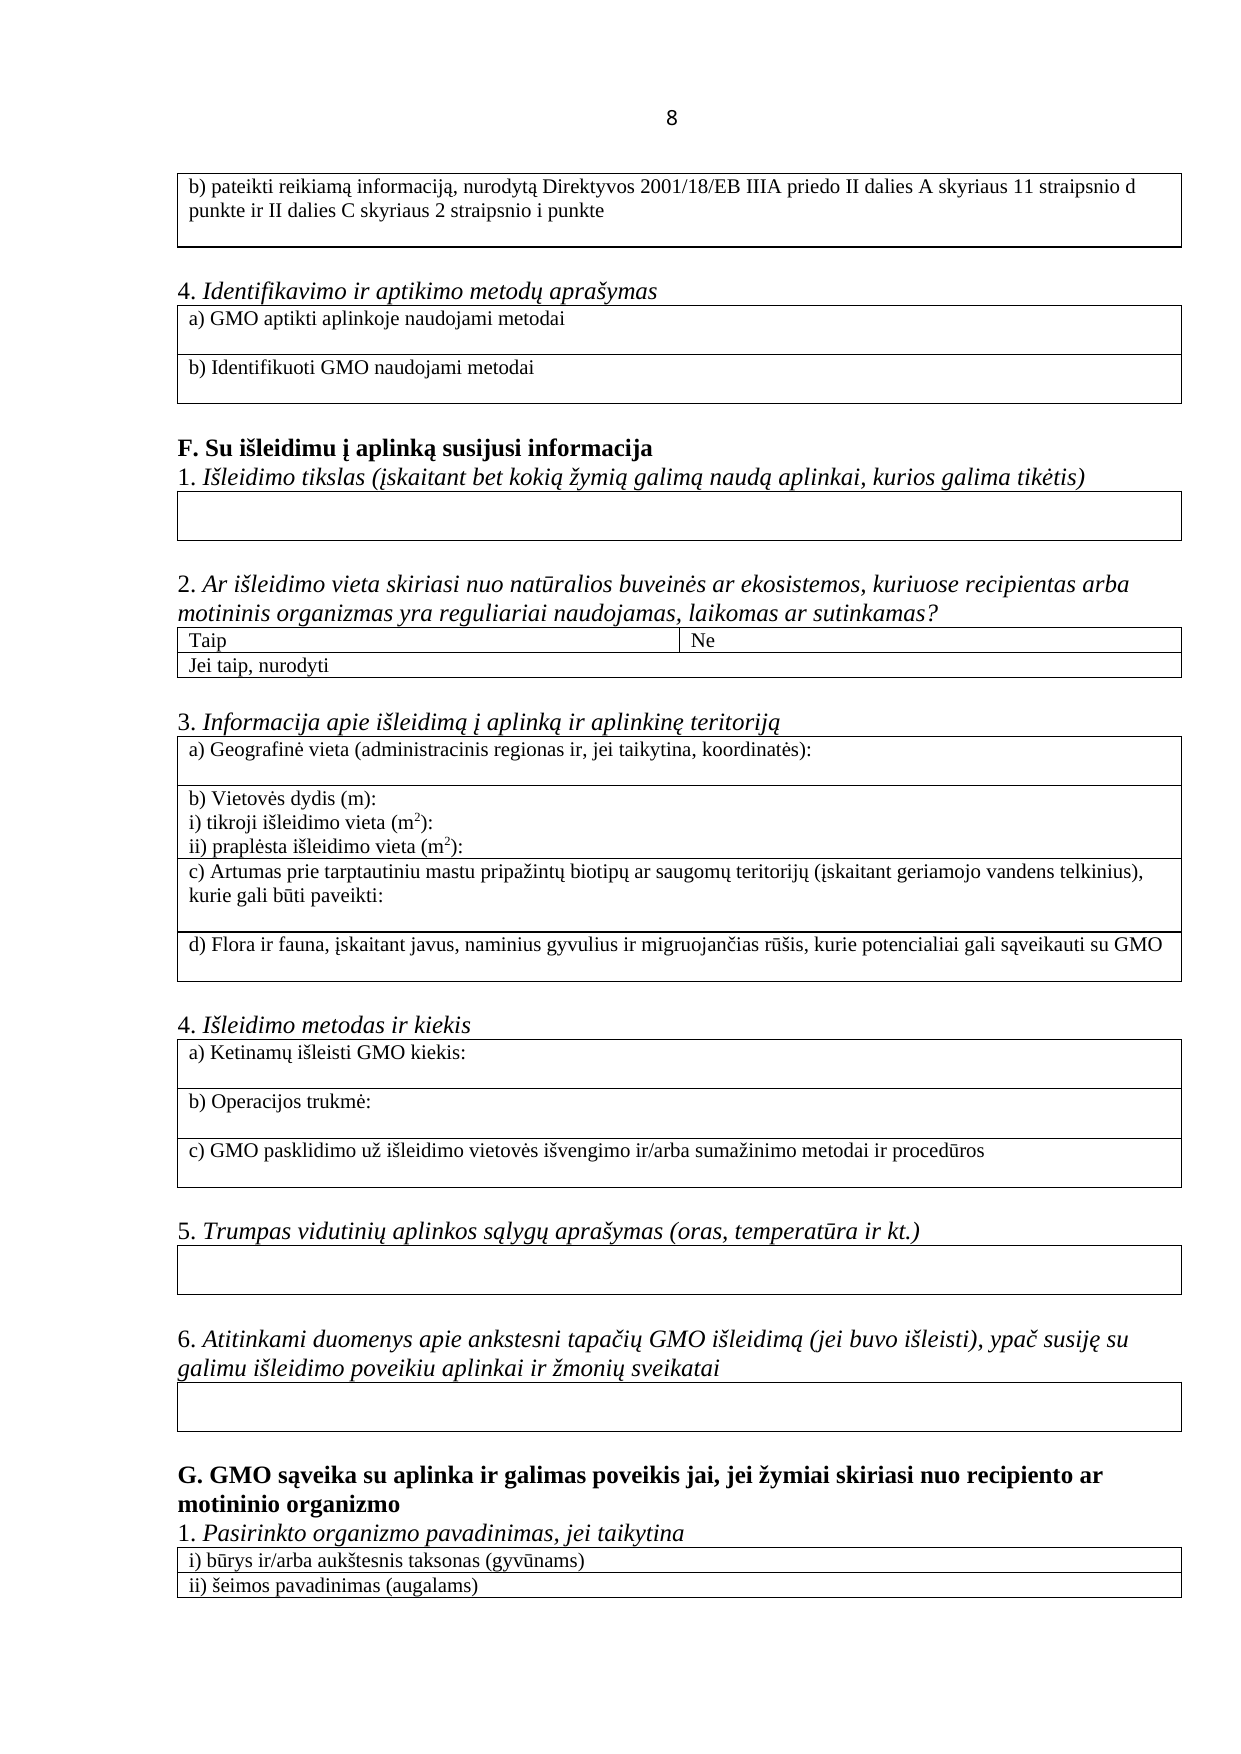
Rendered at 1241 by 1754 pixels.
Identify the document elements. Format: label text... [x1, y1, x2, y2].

table_header i) būrys ir/arba aukštesnis taksonas (gyvūnams) [178, 1548, 1181, 1572]
table_header a) Ketinamų išleisti GMO kiekis: [178, 1040, 1181, 1088]
table_cell b) Operacijos trukmė: [178, 1089, 1181, 1137]
text G. GMO sąveika su aplinka ir galimas poveikis jai, jei žymiai skiriasi nuo recipiento ar motininio organizmo [177, 1461, 1166, 1518]
text 3. Informacija apie išleidimą į aplinką ir aplinkinę teritoriją [177, 707, 1166, 736]
table_header [178, 1383, 1181, 1431]
table_cell b) Vietovės dydis (m): i) tikroji išleidimo vieta (m2): ii) praplėsta išleidimo vieta (m2): [178, 786, 1181, 858]
table_header [178, 492, 1181, 540]
table_cell d) Flora ir fauna, įskaitant javus, naminius gyvulius ir migruojančias rūšis, kurie potencialiai gali sąveikauti su GMO [178, 933, 1181, 981]
table_cell b) pateikti reikiamą informaciją, nurodytą Direktyvos 2001/18/EB IIIA priedo II dalies A skyriaus 11 straipsnio d punkte ir II dalies C skyriaus 2 straipsnio i punkte [178, 174, 1181, 246]
text 4. Išleidimo metodas ir kiekis [177, 1010, 1166, 1039]
text F. Su išleidimu į aplinką susijusi informacija [177, 433, 1166, 462]
table_header [178, 1246, 1181, 1294]
table_cell ii) šeimos pavadinimas (augalams) [178, 1573, 1181, 1597]
text 2. Ar išleidimo vieta skiriasi nuo natūralios buveinės ar ekosistemos, kuriuose recipientas arba motininis organizmas yra reguliariai naudojamas, laikomas ar sutinkamas? [177, 569, 1166, 627]
text 1. Pasirinkto organizmo pavadinimas, jei taikytina [177, 1518, 1166, 1547]
text 4. Identifikavimo ir aptikimo metodų aprašymas [177, 276, 1166, 305]
table_cell Jei taip, nurodyti [178, 653, 1181, 677]
table_cell c) GMO pasklidimo už išleidimo vietovės išvengimo ir/arba sumažinimo metodai ir procedūros [178, 1139, 1181, 1187]
text 5. Trumpas vidutinių aplinkos sąlygų aprašymas (oras, temperatūra ir kt.) [177, 1216, 1166, 1245]
table_header Ne [680, 628, 1181, 652]
table_cell c) Artumas prie tarptautiniu mastu pripažintų biotipų ar saugomų teritorijų (įskaitant geriamojo vandens telkinius), kurie gali būti paveikti: [178, 859, 1181, 931]
text 1. Išleidimo tikslas (įskaitant bet kokią žymią galimą naudą aplinkai, kurios galima tikėtis) [177, 462, 1166, 491]
table_cell b) Identifikuoti GMO naudojami metodai [178, 355, 1181, 403]
table_header a) Geografinė vieta (administracinis regionas ir, jei taikytina, koordinatės): [178, 737, 1181, 785]
table_header a) GMO aptikti aplinkoje naudojami metodai [178, 306, 1181, 354]
text 6. Atitinkami duomenys apie ankstesni tapačių GMO išleidimą (jei buvo išleisti), ypač susiję su galimu išleidimo poveikiu aplinkai ir žmonių sveikatai [177, 1324, 1166, 1382]
table_header Taip [178, 628, 679, 652]
